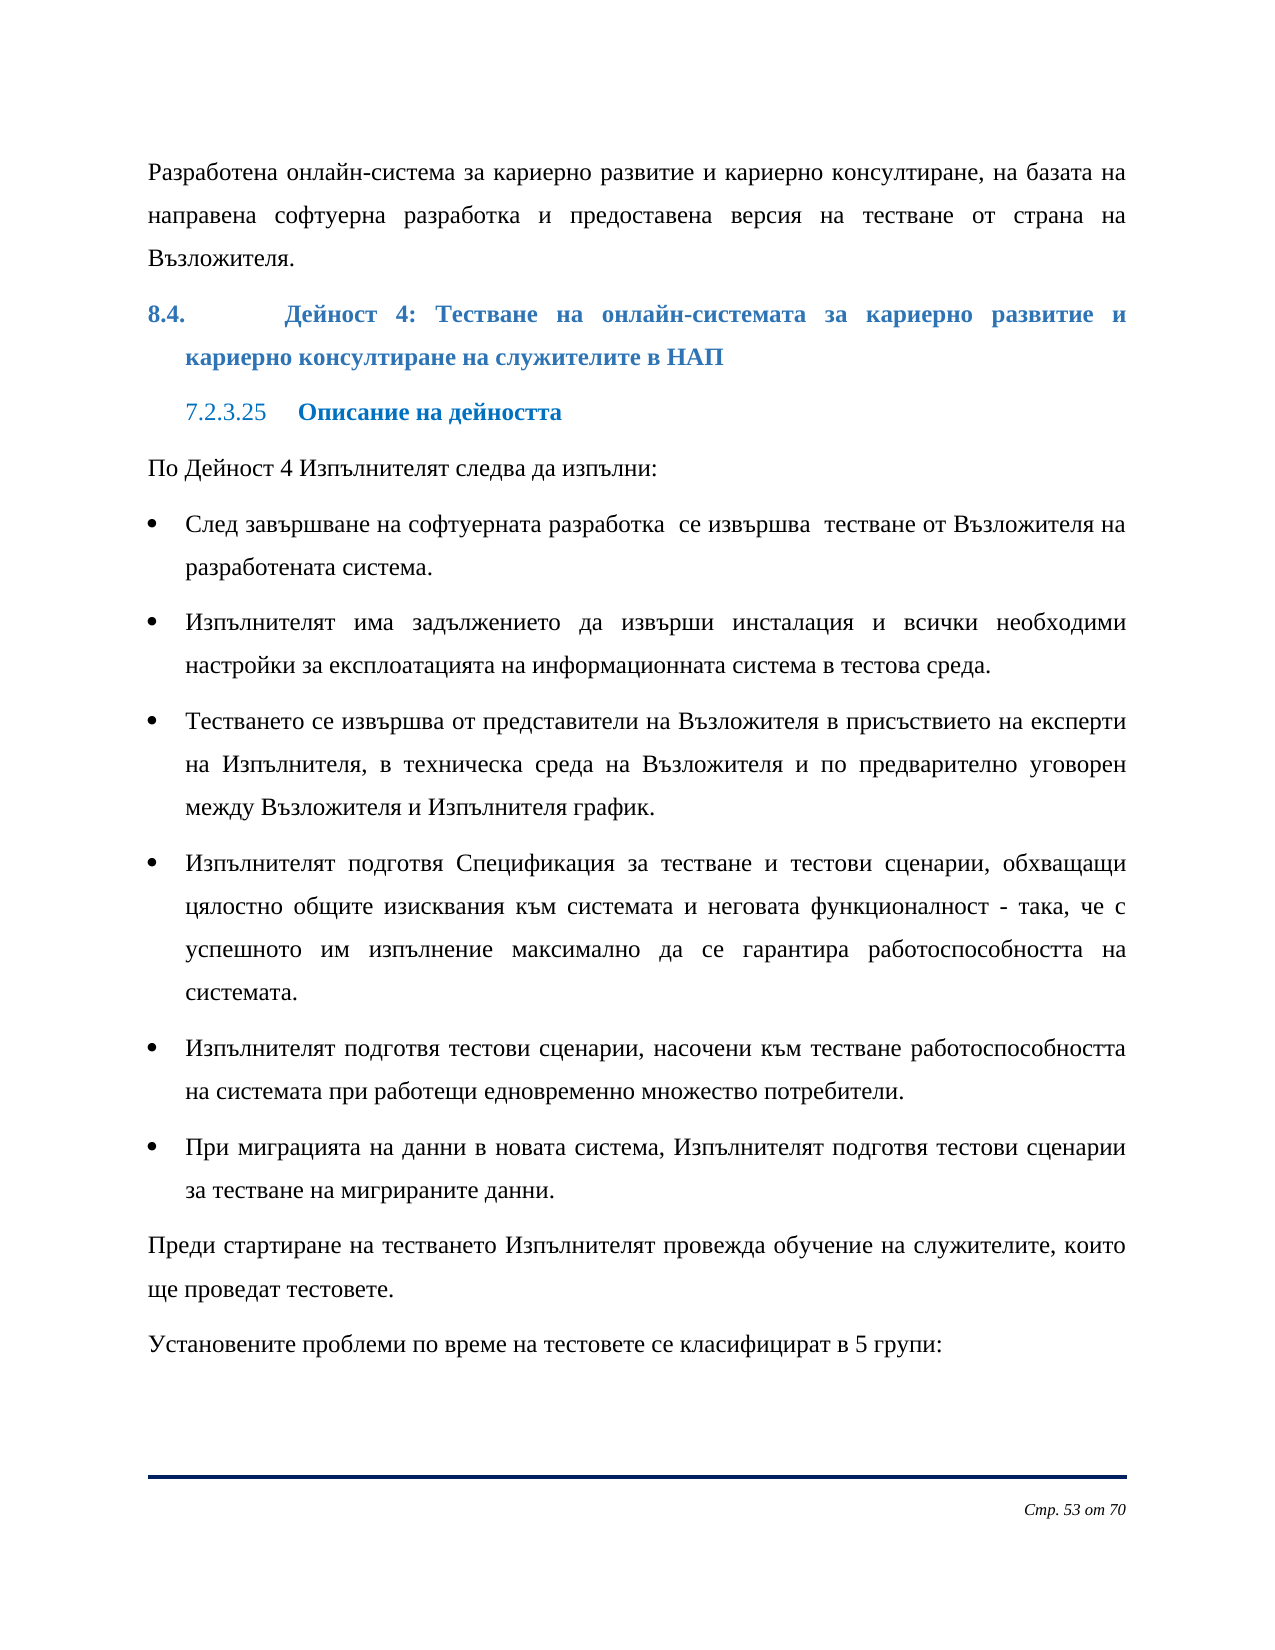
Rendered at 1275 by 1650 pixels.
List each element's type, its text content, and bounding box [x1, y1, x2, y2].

text Установените проблеми по време на тестовете се класифицират в 5 групи: [148, 1329, 1127, 1358]
text Преди стартиране на тестването Изпълнителят провежда обучение на служителите, които ще проведат тестовете. [148, 1231, 1127, 1302]
list Изпълнителят има задължението да извърши инсталация и всички необходими настройки за експлоатацията на информационната система в тестова среда. [148, 607, 1127, 679]
subtitle Описание на дейността [185, 397, 1127, 426]
list При миграцията на данни в новата система, Изпълнителят подготвя тестови сценарии за тестване на мигрираните данни. [148, 1132, 1127, 1204]
text По Дейност 4 Изпълнителят следва да изпълни: [148, 453, 1127, 482]
list Изпълнителят подготвя тестови сценарии, насочени към тестване работоспособността на системата при работещи едновременно множество потребители. [148, 1033, 1127, 1105]
list След завършване на софтуерната разработка се извършва тестване от Възложителя на разработената система. [148, 509, 1127, 581]
list Изпълнителят подготвя Спецификация за тестване и тестови сценарии, обхващащи цялостно общите изисквания към системата и неговата функционалност - така, че с успешното им изпълнение максимално да се гарантира работоспособността на системата. [148, 848, 1127, 1006]
text Разработена онлайн-система за кариерно развитие и кариерно консултиране, на базата на направена софтуерна разработка и предоставена версия на тестване от страна на Възложителя. [148, 157, 1127, 272]
list Тестването се извършва от представители на Възложителя в присъствието на експерти на Изпълнителя, в техническа среда на Възложителя и по предварително уговорен между Възложителя и Изпълнителя график. [148, 706, 1127, 821]
subtitle Дейност 4: Тестване на онлайн-системата за кариерно развитие и кариерно консултиране на служителите в НАП [148, 299, 1127, 371]
